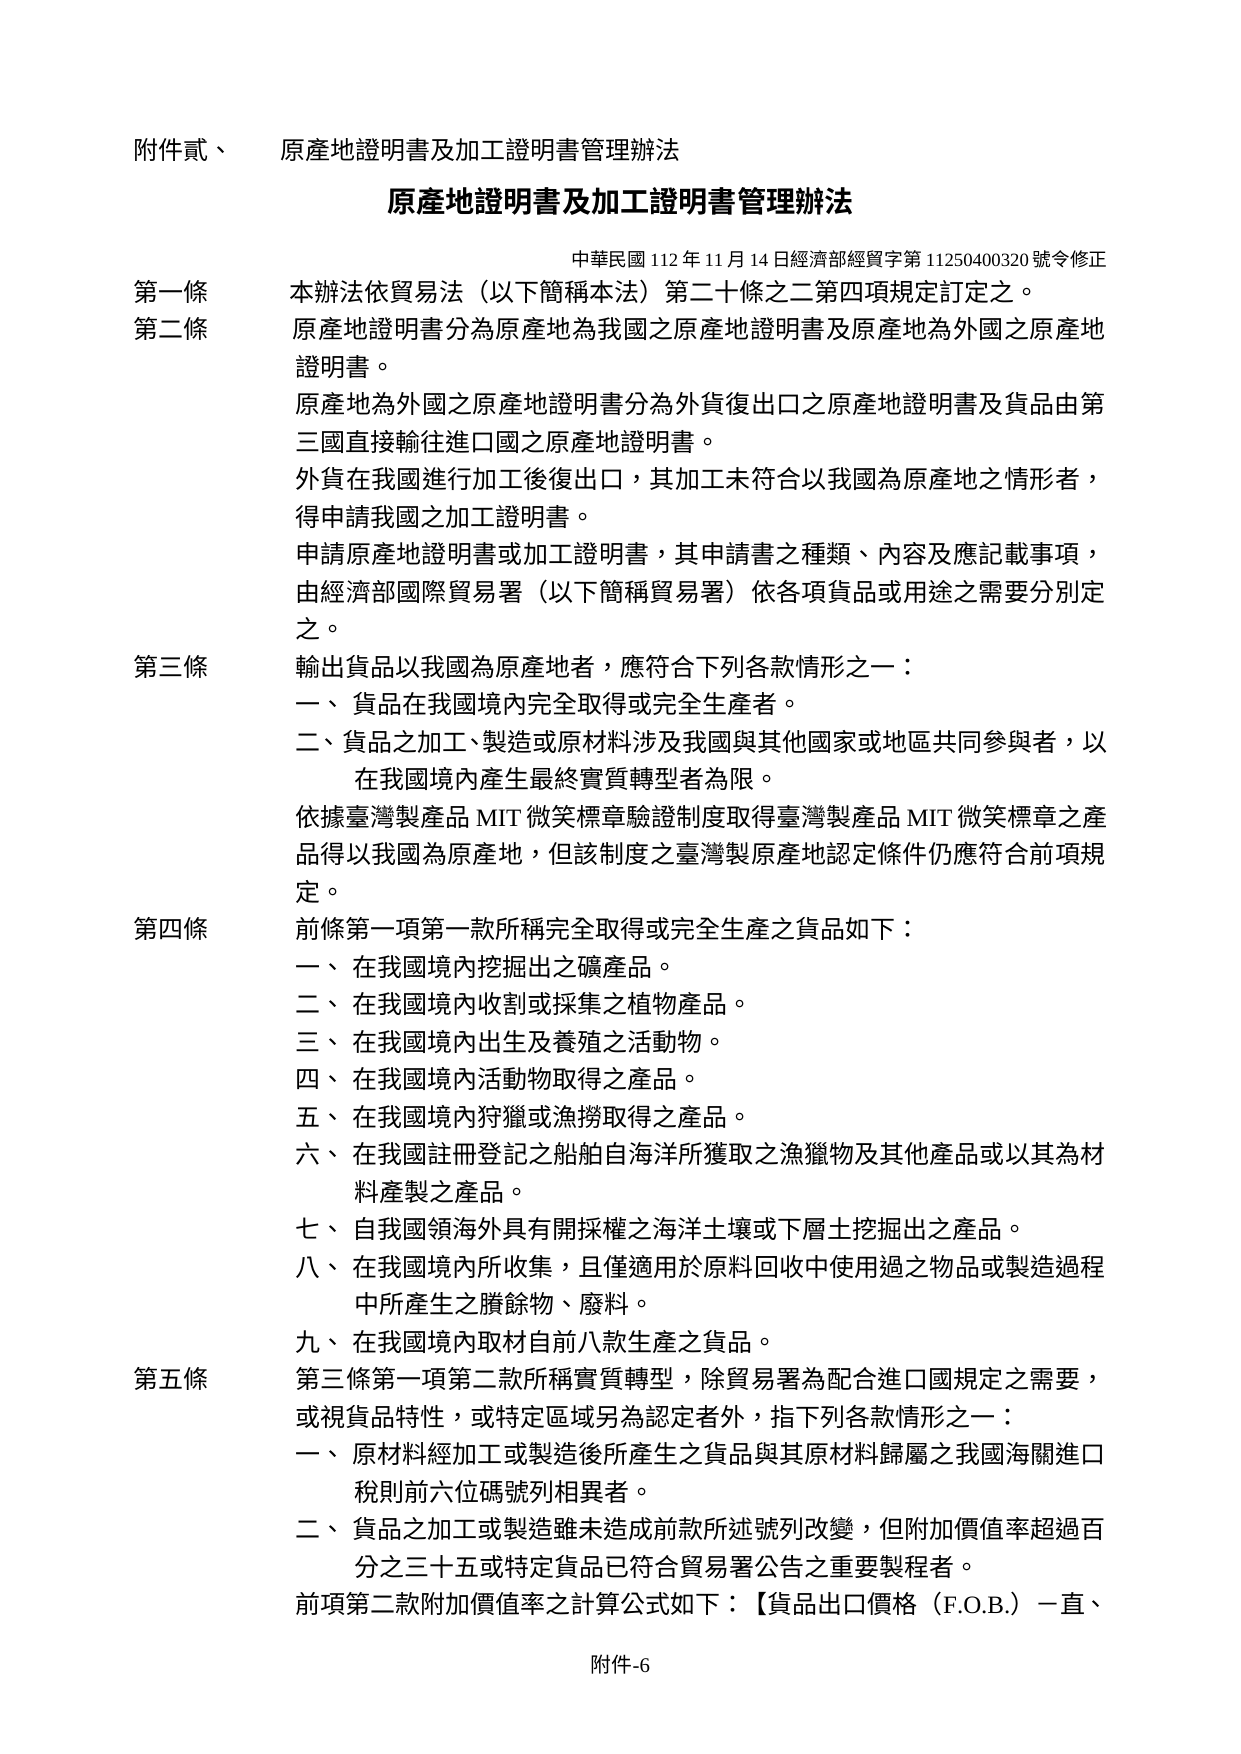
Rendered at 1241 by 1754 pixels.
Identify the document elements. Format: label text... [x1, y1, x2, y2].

text 六、 在我國註冊登記之船舶自海洋所獲取之漁獵物及其他產品或以其為材料產製之產品。 [296, 1134, 1107, 1209]
text 七、 自我國領海外具有開採權之海洋土壤或下層土挖掘出之產品。 [296, 1209, 1107, 1246]
text 第五條 第三條第一項第二款所稱實質轉型，除貿易署為配合進口國規定之需要，或視貨品特性，或特定區域另為認定者外，指下列各款情形之一： [133, 1359, 1107, 1434]
text 四、 在我國境內活動物取得之產品。 [296, 1059, 1107, 1096]
subtitle 附件貳、 原產地證明書及加工證明書管理辦法 [133, 130, 1107, 167]
text 前項第二款附加價值率之計算公式如下：【貨品出口價格（F.O.B.）－直、 [295, 1584, 1107, 1621]
text 第四條 前條第一項第一款所稱完全取得或完全生產之貨品如下： [133, 909, 1107, 946]
text 五、 在我國境內狩獵或漁撈取得之產品。 [296, 1096, 1107, 1134]
text 第二條 原產地證明書分為原產地為我國之原產地證明書及原產地為外國之原產地證明書。 原產地為外國之原產地證明書分為外貨復出口之原產地證明書及貨品由第三國直接輸往進口國之原產地證明書。 外貨在我國進行加工後復出口，其加工未符合以我國為原產地之情形者，得申請我國之加工證明書。 申請原產地證明書或加工證明書，其申請書之種類、內容及應記載事項，由經濟部國際貿易署（以下簡稱貿易署）依各項貨品或用途之需要分別定之。 [133, 309, 1107, 646]
text 二、 在我國境內收割或採集之植物產品。 [296, 984, 1107, 1021]
text 原產地證明書及加工證明書管理辦法 [133, 179, 1107, 221]
text 一、 貨品在我國境內完全取得或完全生產者。 [296, 684, 1107, 721]
text 中華民國112年11月14日經濟部經貿字第11250400320號令修正 [133, 234, 1107, 271]
text 一、 原材料經加工或製造後所產生之貨品與其原材料歸屬之我國海關進口稅則前六位碼號列相異者。 [296, 1434, 1107, 1509]
text 八、 在我國境內所收集，且僅適用於原料回收中使用過之物品或製造過程中所產生之賸餘物、廢料。 [296, 1246, 1107, 1321]
text 二、 貨品之加工或製造雖未造成前款所述號列改變，但附加價值率超過百分之三十五或特定貨品已符合貿易署公告之重要製程者。 [296, 1509, 1107, 1584]
text 三、 在我國境內出生及養殖之活動物。 [296, 1021, 1107, 1059]
text 二、 貨品之加工、製造或原材料涉及我國與其他國家或地區共同參與者，以在我國境內產生最終實質轉型者為限。 [296, 721, 1107, 796]
text 九、 在我國境內取材自前八款生產之貨品。 [296, 1321, 1107, 1359]
text 第一條 本辦法依貿易法（以下簡稱本法）第二十條之二第四項規定訂定之。 [133, 271, 1107, 309]
text 第三條 輸出貨品以我國為原產地者，應符合下列各款情形之一： [133, 646, 1107, 684]
text 依據臺灣製產品MIT微笑標章驗證制度取得臺灣製產品MIT微笑標章之產品得以我國為原產地，但該制度之臺灣製原產地認定條件仍應符合前項規定。 [295, 796, 1107, 909]
text 一、 在我國境內挖掘出之礦產品。 [296, 946, 1107, 984]
